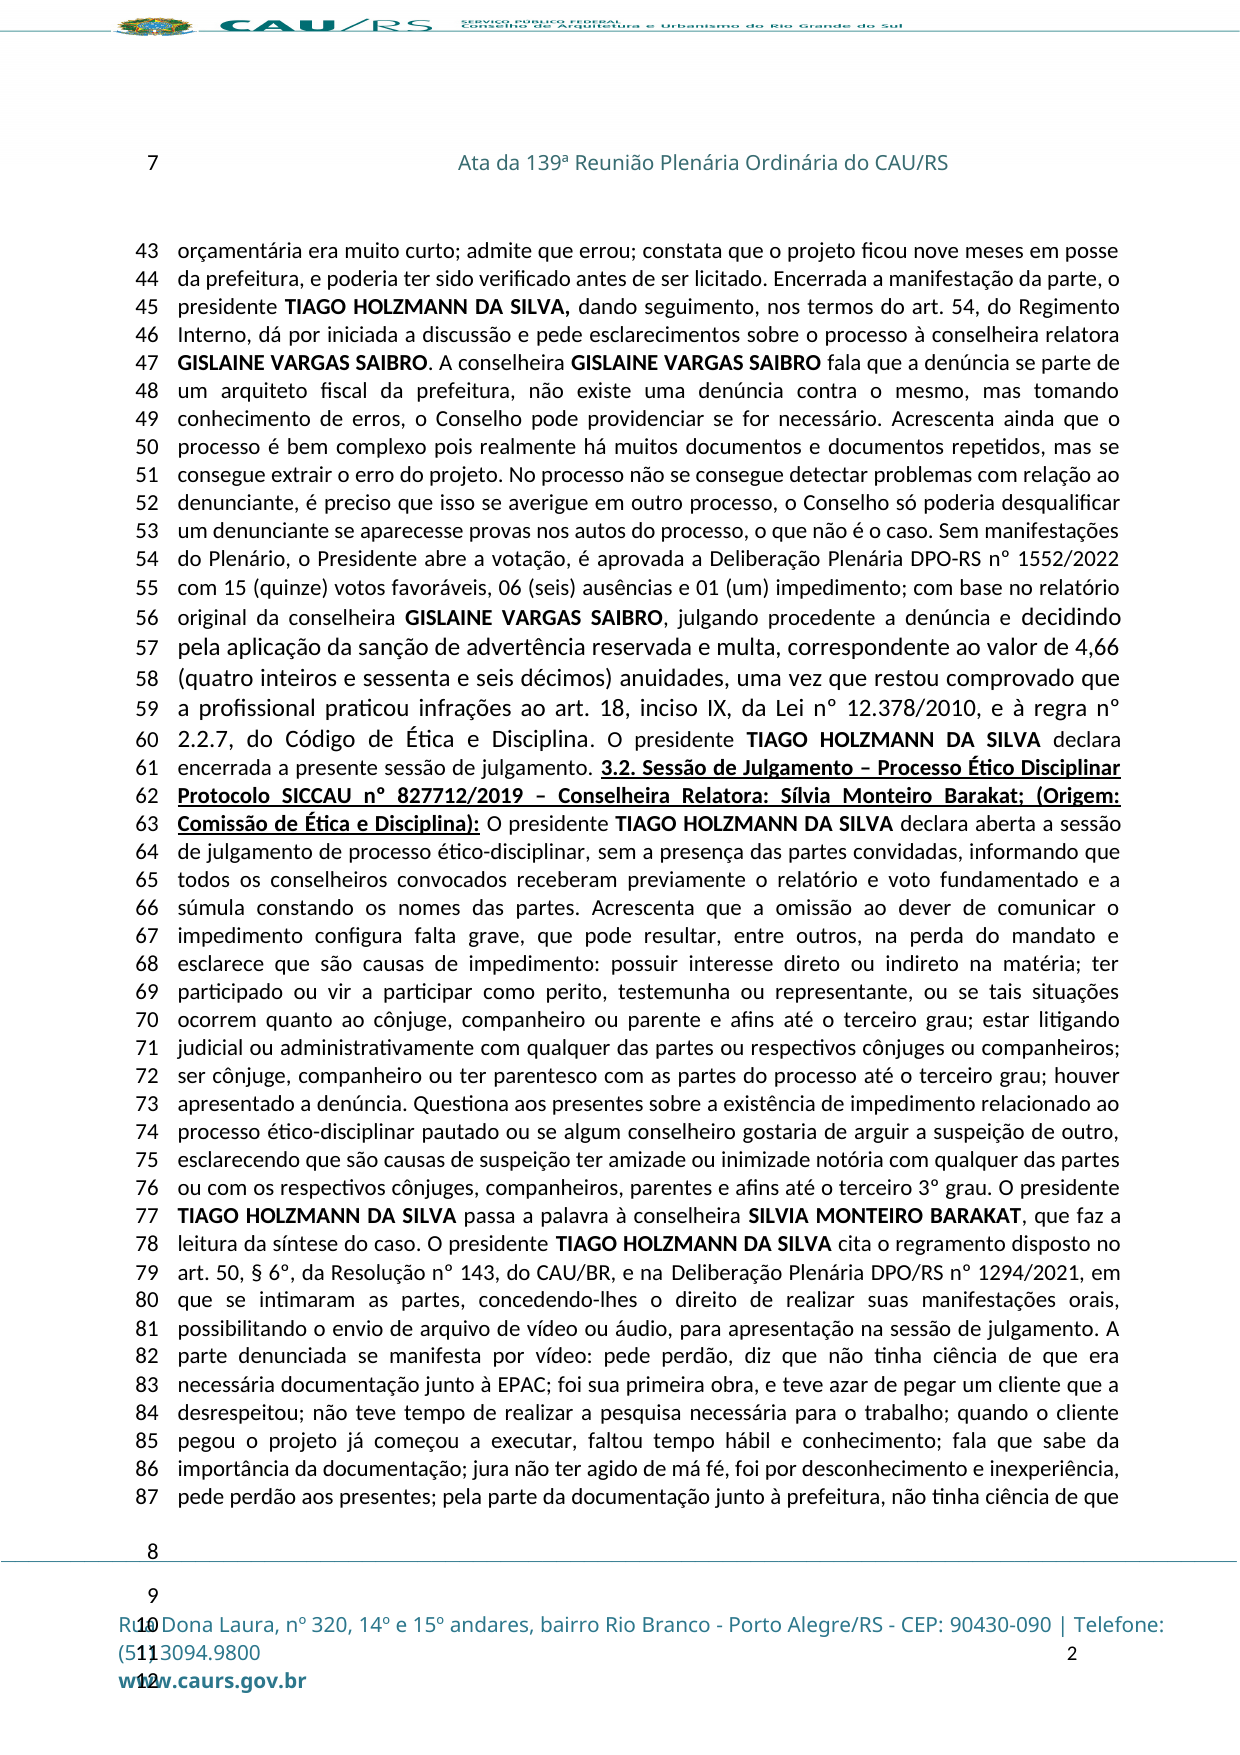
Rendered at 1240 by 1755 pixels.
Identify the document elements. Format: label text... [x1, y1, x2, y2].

text Comissão de Ética e Disciplina): O presidente TIAGO HOLZMANN DA SILVA declara aberta a sessão de julgamento de processo ético-disciplinar, sem a presença das partes convidadas, informando que todos os conselheiros convocados receberam previamente o relatório e voto fundamentado e a súmula constando os nomes das partes. Acrescenta que a omissão ao dever de comunicar o impedimento configura falta grave, que pode resultar, entre outros, na perda do mandato e esclarece que são causas de impedimento: possuir interesse direto ou indireto na matéria; ter participado ou vir a participar como perito, testemunha ou representante, ou se tais situações ocorrem quanto ao cônjuge, companheiro ou parente e afins até o terceiro grau; estar litigando judicial ou administrativamente com qualquer das partes ou respectivos cônjuges ou companheiros; ser cônjuge, companheiro ou ter parentesco com as partes do processo até o terceiro grau; houver apresentado a denúncia. Questiona aos presentes sobre a existência de impedimento relacionado ao processo ético-disciplinar pautado ou se algum conselheiro gostaria de arguir a suspeição de outro, esclarecendo que são causas de suspeição ter amizade ou inimizade notória com qualquer das partes ou com os respectivos cônjuges, companheiros, parentes e afins até o terceiro 3º grau. O presidente TIAGO HOLZMANN DA SILVA passa a palavra à conselheira SILVIA MONTEIRO BARAKAT, que faz a leitura da síntese do caso. O presidente TIAGO HOLZMANN DA SILVA cita o regramento disposto no art. 50, § 6º, da Resolução nº 143, do CAU/BR, e na Deliberação Plenária DPO/RS nº 1294/2021, em que se intimaram as partes, concedendo-lhes o direito de realizar suas manifestações orais, possibilitando o envio de arquivo de vídeo ou áudio, para apresentação na sessão de julgamento. A parte denunciada se manifesta por vídeo: pede perdão, diz que não tinha ciência de que era necessária documentação junto à EPAC; foi sua primeira obra, e teve azar de pegar um cliente que a desrespeitou; não teve tempo de realizar a pesquisa necessária para o trabalho; quando o cliente pegou o projeto já começou a executar, faltou tempo hábil e conhecimento; fala que sabe da importância da documentação; jura não ter agido de má fé, foi por desconhecimento e inexperiência, pede perdão aos presentes; pela parte da documentação junto à prefeitura, não tinha ciência de que [177, 806, 1121, 1510]
text orçamentária era muito curto; admite que errou; constata que o projeto ficou nove meses em posse da prefeitura, e poderia ter sido verificado antes de ser licitado. Encerrada a manifestação da parte, o presidente TIAGO HOLZMANN DA SILVA, dando seguimento, nos termos do art. 54, do Regimento Interno, dá por iniciada a discussão e pede esclarecimentos sobre o processo à conselheira relatora GISLAINE VARGAS SAIBRO. A conselheira GISLAINE VARGAS SAIBRO fala que a denúncia se parte de um arquiteto fiscal da prefeitura, não existe uma denúncia contra o mesmo, mas tomando conhecimento de erros, o Conselho pode providenciar se for necessário. Acrescenta ainda que o processo é bem complexo pois realmente há muitos documentos e documentos repetidos, mas se consegue extrair o erro do projeto. No processo não se consegue detectar problemas com relação ao denunciante, é preciso que isso se averigue em outro processo, o Conselho só poderia desqualificar um denunciante se aparecesse provas nos autos do processo, o que não é o caso. Sem manifestações do Plenário, o Presidente abre a votação, é aprovada a Deliberação Plenária DPO-RS nº 1552/2022 com 15 (quinze) votos favoráveis, 06 (seis) ausências e 01 (um) impedimento; com base no relatório original da conselheira GISLAINE VARGAS SAIBRO, julgando procedente a denúncia e decidindo pela aplicação da sanção de advertência reservada e multa, correspondente ao valor de 4,66 (quatro inteiros e sessenta e seis décimos) anuidades, uma vez que restou comprovado que a profissional praticou infrações ao art. 18, inciso IX, da Lei nº 12.378/2010, e à regra nº 2.2.7, do Código de Ética e Disciplina. O presidente TIAGO HOLZMANN DA SILVA declara encerrada a presente sessão de julgamento. 3.2. Sessão de Julgamento – Processo Ético Disciplinar Protocolo SICCAU nº 827712/2019 – Conselheira Relatora: Sílvia Monteiro Barakat; (Origem: [177, 236, 1121, 805]
